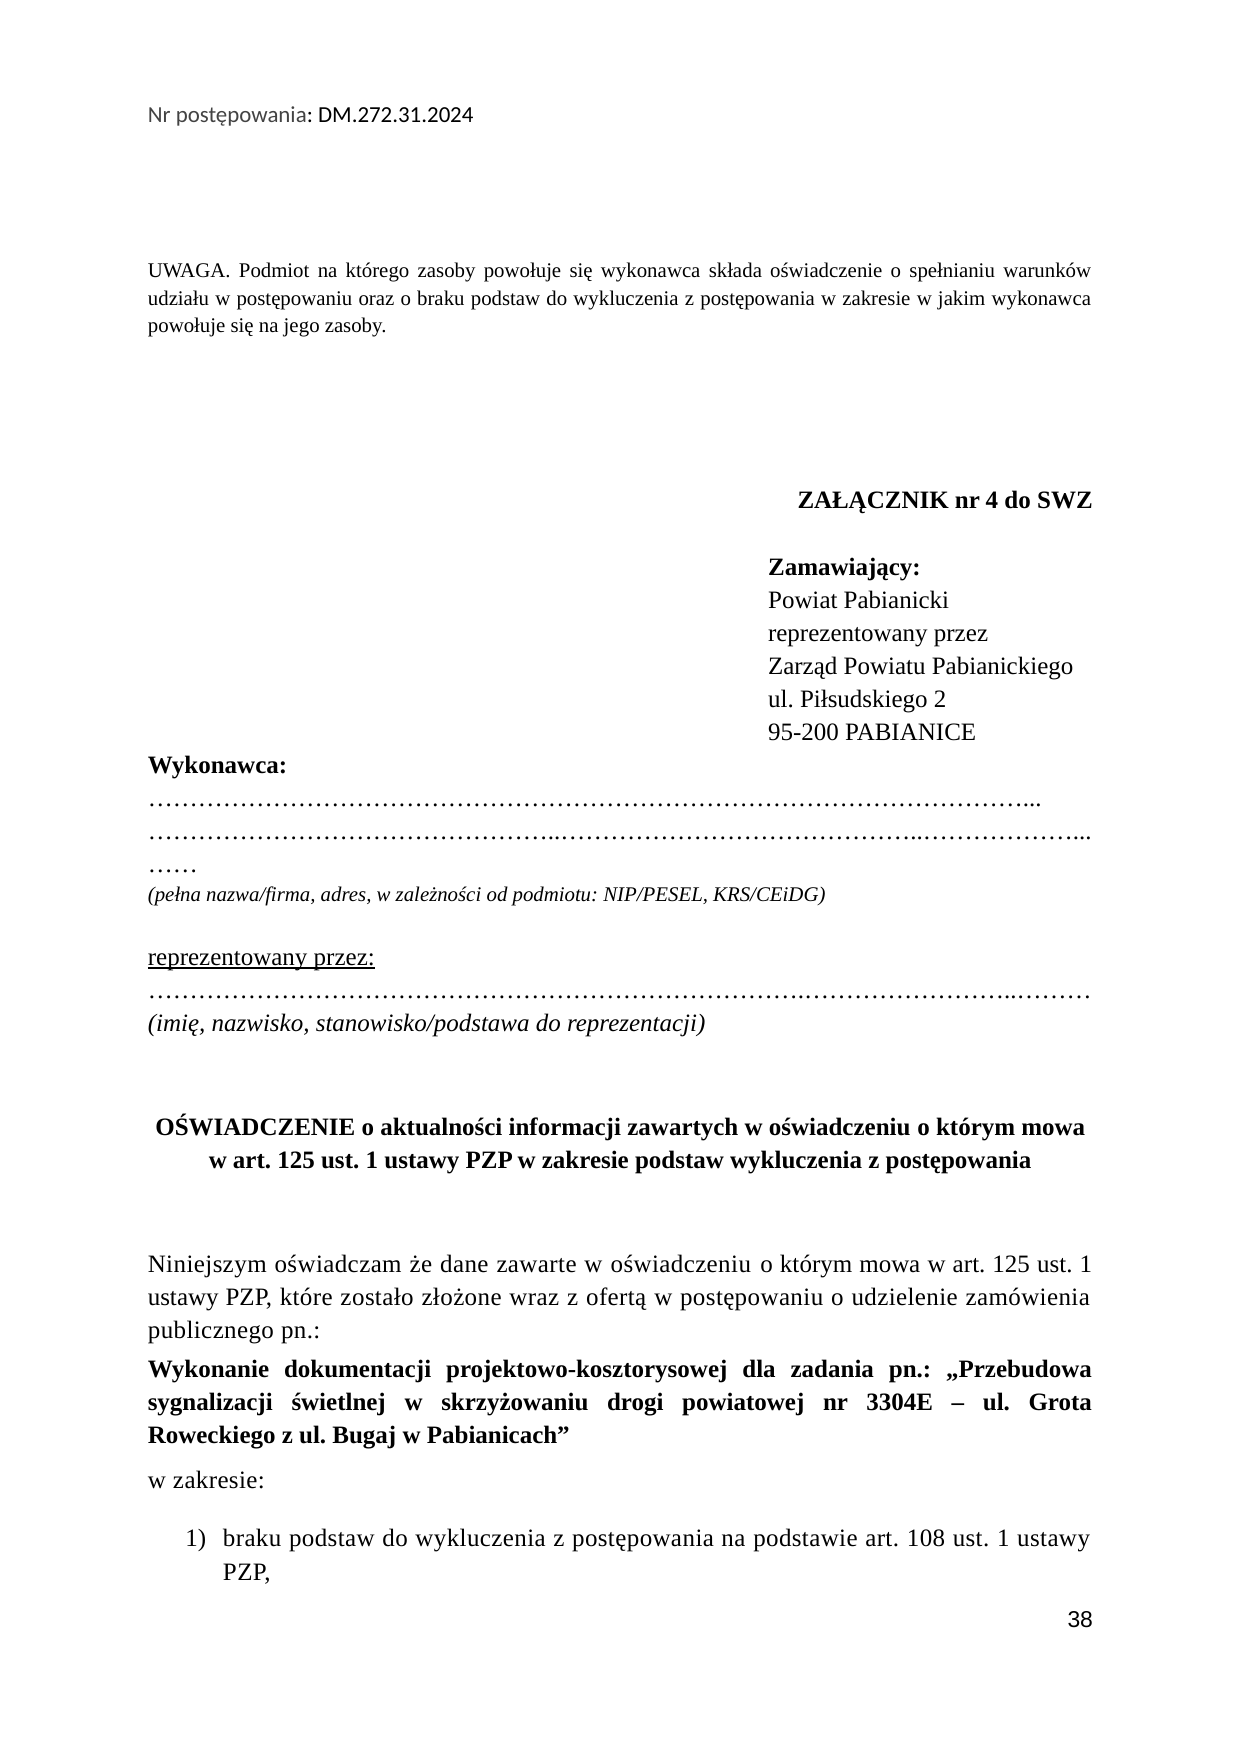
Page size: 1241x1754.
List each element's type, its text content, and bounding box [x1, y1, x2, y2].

text (imię, nazwisko, stanowisko/podstawa do reprezentacji) [148, 1008, 1093, 1037]
text (pełna nazwa/firma, adres, w zależności od podmiotu: NIP/PESEL, KRS/CEiDG) [148, 882, 1093, 906]
text ……………………………………………………………………………………………...…………………………………………..……………………………………..………………...…… [148, 783, 1093, 878]
text Wykonawca: [148, 750, 1093, 778]
text reprezentowany przez: [148, 942, 1093, 971]
text ul. Piłsudskiego 2 [768, 684, 1093, 712]
text Powiat Pabianicki [768, 585, 1093, 613]
text Niniejszym oświadczam że dane zawarte w oświadczeniu o którym mowa w art. 125 ust. 1 ustawy PZP, które zostało złożone wraz z ofertą w postępowaniu o udzielenie zamówienia publicznego pn.: [148, 1249, 1093, 1343]
text UWAGA. Podmiot na którego zasoby powołuje się wykonawca składa oświadczenie o spełnianiu warunków udziału w postępowaniu oraz o braku podstaw do wykluczenia z postępowania w zakresie w jakim wykonawca powołuje się na jego zasoby. [148, 258, 1093, 337]
text 95-200 PABIANICE [768, 717, 1093, 746]
text …………………………………………………………………….……………………..……… [148, 976, 1093, 1004]
text Zamawiający: [694, 552, 1093, 580]
text Wykonanie dokumentacji projektowo-kosztorysowej dla zadania pn.: „Przebudowa sygnalizacji świetlnej w skrzyżowaniu drogi powiatowej nr 3304E – ul. Grota Roweckiego z ul. Bugaj w Pabianicach” [148, 1354, 1093, 1449]
text ZAŁĄCZNIK nr 4 do SWZ [694, 486, 1093, 514]
text w zakresie: [148, 1466, 1093, 1494]
text OŚWIADCZENIE o aktualności informacji zawartych w oświadczeniu o którym mowa w art. 125 ust. 1 ustawy PZP w zakresie podstaw wykluczenia z postępowania [148, 1112, 1093, 1174]
text reprezentowany przez [768, 618, 1093, 646]
text Zarząd Powiatu Pabianickiego [768, 651, 1093, 679]
list braku podstaw do wykluczenia z postępowania na podstawie art. 108 ust. 1 ustawy PZP, [185, 1523, 1093, 1585]
